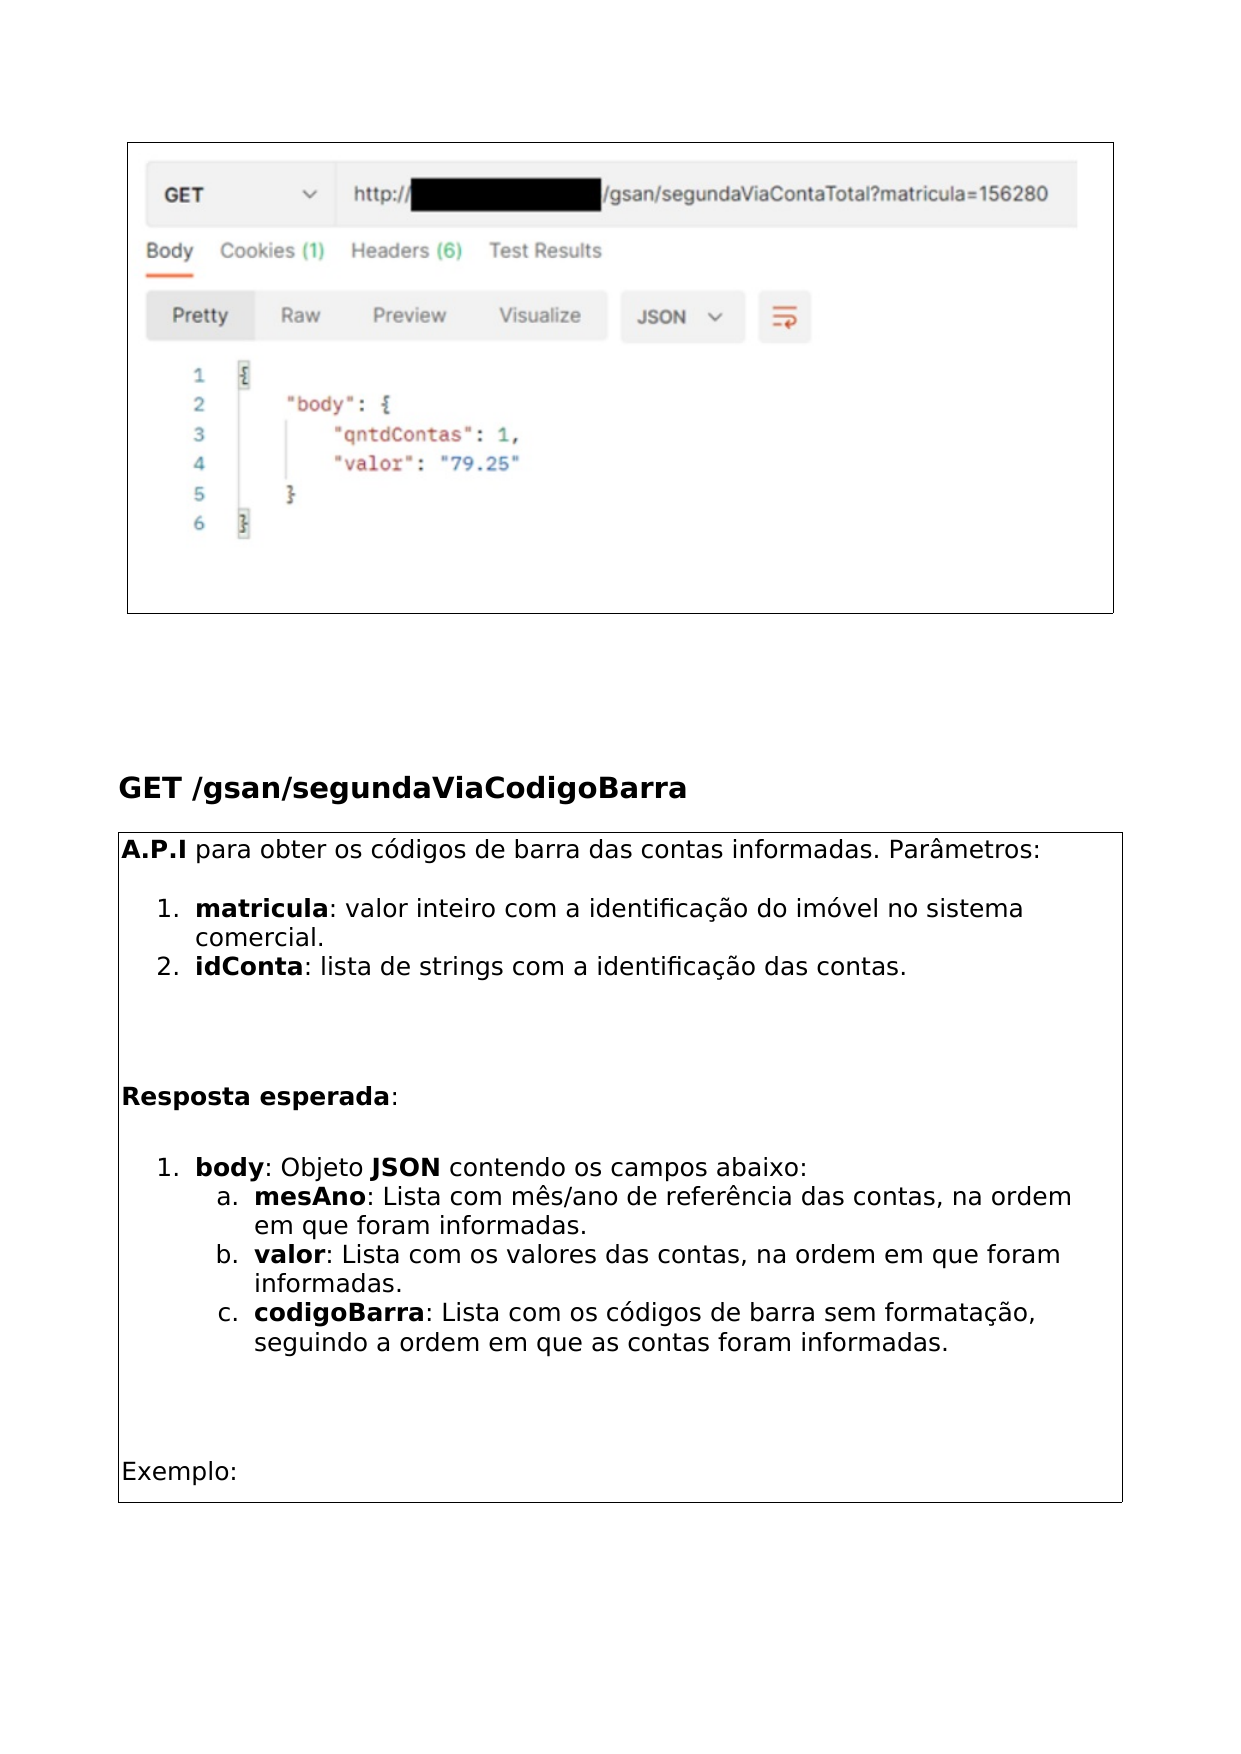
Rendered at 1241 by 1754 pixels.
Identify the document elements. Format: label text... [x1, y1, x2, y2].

subtitle GET /gsan/segundaViaCodigoBarra [118, 771, 1122, 805]
table_header A.P.I para obter os códigos de barra das contas informadas. Parâmetros: matricula: valor inteiro com a identificação do imóvel no sistema comercial. idConta: lista de strings com a identificação das contas. Resposta esperada: body: Objeto JSON contendo os campos abaixo: mesAno: Lista com mês/ano de referência das contas, na ordem em que foram informadas. valor: Lista com os valores das contas, na ordem em que foram informadas. codigoBarra: Lista com os códigos de barra sem formatação, seguindo a ordem em que as contas foram informadas. Exemplo: [119, 833, 1122, 1502]
picture [129, 144, 1111, 581]
table_header [128, 143, 1113, 613]
